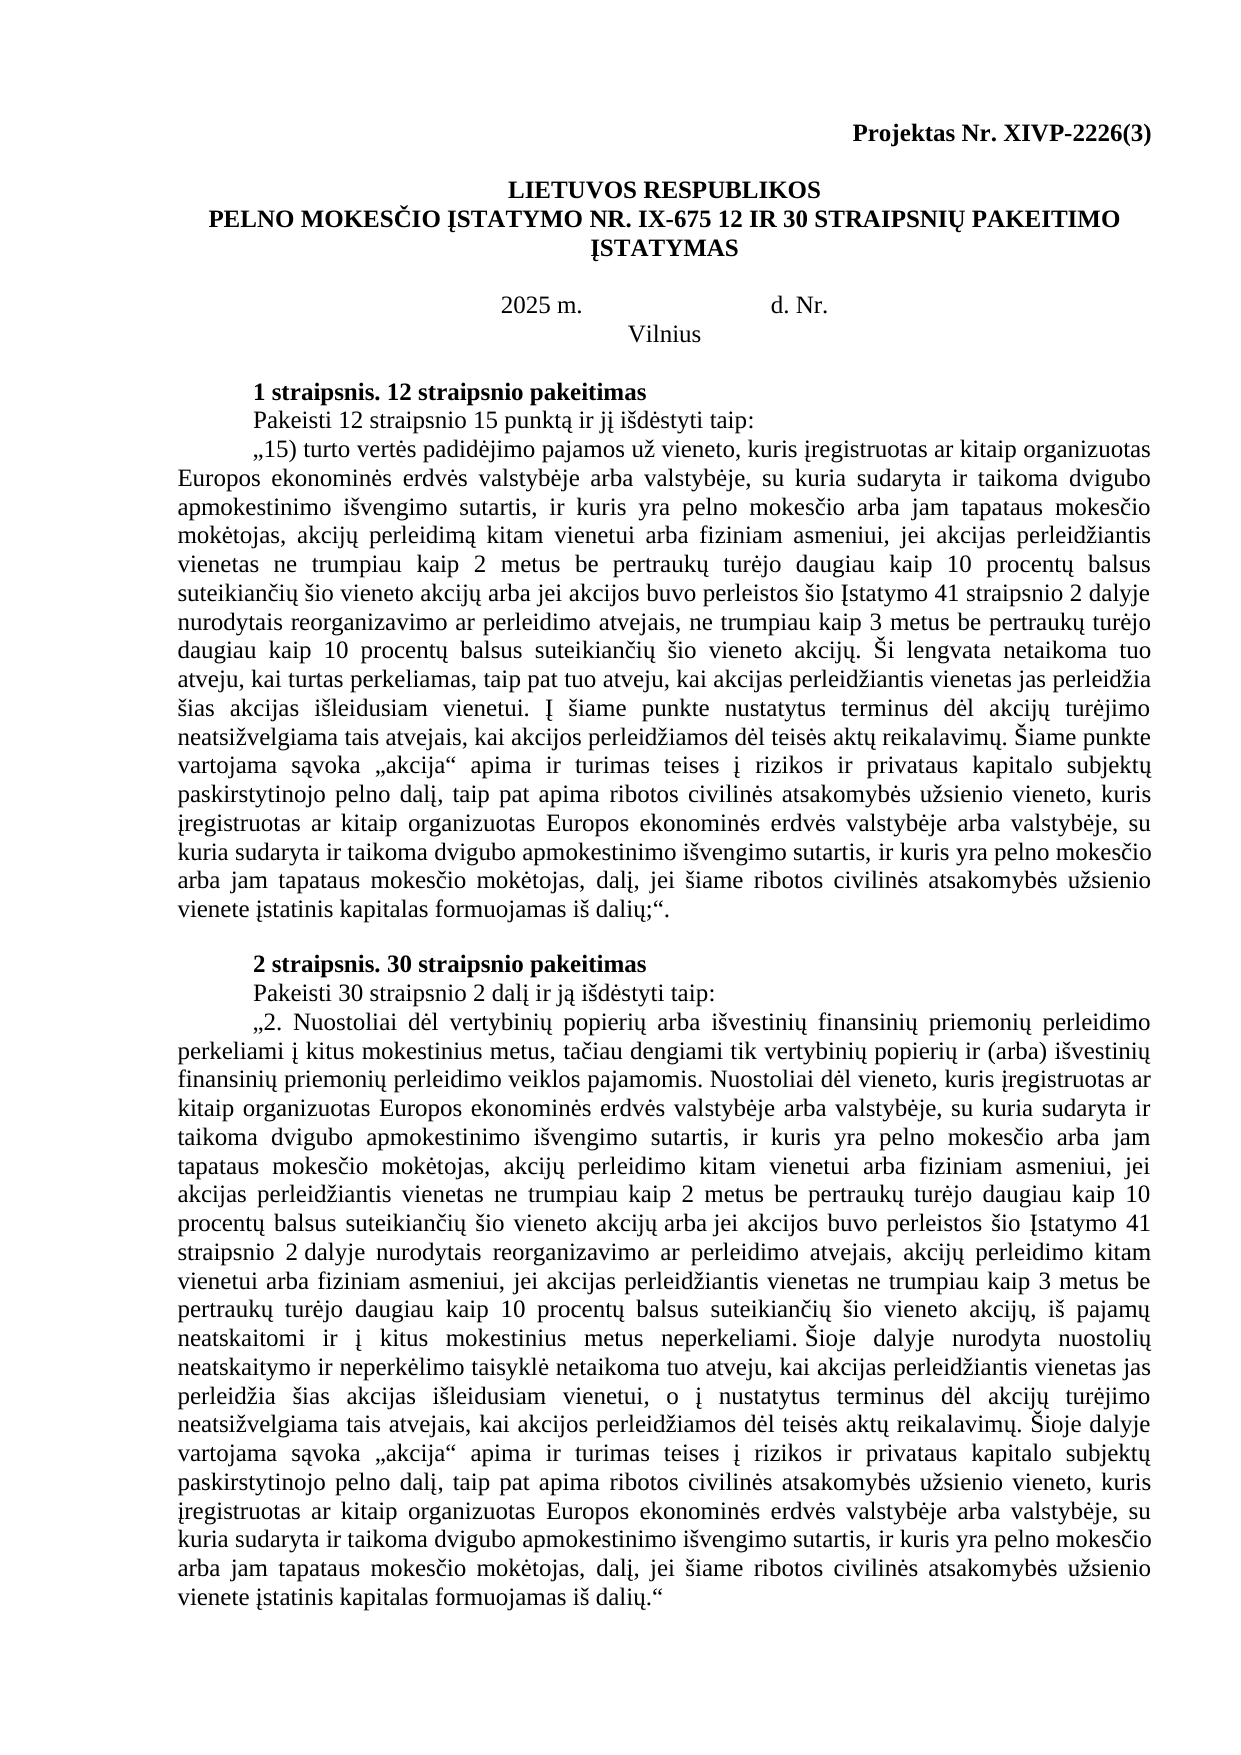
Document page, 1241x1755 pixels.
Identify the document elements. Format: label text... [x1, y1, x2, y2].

text „2. Nuostoliai dėl vertybinių popierių arba išvestinių finansinių priemonių perleidimo perkeliami į kitus mokestinius metus, tačiau dengiami tik vertybinių popierių ir (arba) išvestinių finansinių priemonių perleidimo veiklos pajamomis. Nuostoliai dėl vieneto, kuris įregistruotas ar kitaip organizuotas Europos ekonominės erdvės valstybėje arba valstybėje, su kuria sudaryta ir taikoma dvigubo apmokestinimo išvengimo sutartis, ir kuris yra pelno mokesčio arba jam tapataus mokesčio mokėtojas, akcijų perleidimo kitam vienetui arba fiziniam asmeniui, jei akcijas perleidžiantis vienetas ne trumpiau kaip 2 metus be pertraukų turėjo daugiau kaip 10 procentų balsus suteikiančių šio vieneto akcijų arba jei akcijos buvo perleistos šio Įstatymo 41 straipsnio 2 dalyje nurodytais reorganizavimo ar perleidimo atvejais, akcijų perleidimo kitam vienetui arba fiziniam asmeniui, jei akcijas perleidžiantis vienetas ne trumpiau kaip 3 metus be pertraukų turėjo daugiau kaip 10 procentų balsus suteikiančių šio vieneto akcijų, iš pajamų neatskaitomi ir į kitus mokestinius metus neperkeliami. Šioje dalyje nurodyta nuostolių neatskaitymo ir neperkėlimo taisyklė netaikoma tuo atveju, kai akcijas perleidžiantis vienetas jas perleidžia šias akcijas išleidusiam vienetui, o į nustatytus terminus dėl akcijų turėjimo neatsižvelgiama tais atvejais, kai akcijos perleidžiamos dėl teisės aktų reikalavimų. Šioje dalyje vartojama sąvoka „akcija“ apima ir turimas teises į rizikos ir privataus kapitalo subjektų paskirstytinojo pelno dalį, taip pat apima ribotos civilinės atsakomybės užsienio vieneto, kuris įregistruotas ar kitaip organizuotas Europos ekonominės erdvės valstybėje arba valstybėje, su kuria sudaryta ir taikoma dvigubo apmokestinimo išvengimo sutartis, ir kuris yra pelno mokesčio arba jam tapataus mokesčio mokėtojas, dalį, jei šiame ribotos civilinės atsakomybės užsienio vienete įstatinis kapitalas formuojamas iš dalių.“ [177, 1007, 1152, 1611]
text 2025 m. d. Nr. [177, 291, 1152, 319]
text PELNO mokesčio įstatymo NR. IX-675 12 IR 30 STRAIPSNIŲ Pakeitimo įstatymas [177, 204, 1152, 262]
text Lietuvos Respublikos [177, 176, 1152, 204]
text Projektas Nr. XIVP-2226(3) [605, 118, 1152, 147]
text Pakeisti 30 straipsnio 2 dalį ir ją išdėstyti taip: [177, 978, 1152, 1007]
text 2 straipsnis. 30 straipsnio pakeitimas [177, 949, 1152, 978]
text Pakeisti 12 straipsnio 15 punktą ir jį išdėstyti taip: [177, 406, 1152, 434]
text „15) turto vertės padidėjimo pajamos už vieneto, kuris įregistruotas ar kitaip organizuotas Europos ekonominės erdvės valstybėje arba valstybėje, su kuria sudaryta ir taikoma dvigubo apmokestinimo išvengimo sutartis, ir kuris yra pelno mokesčio arba jam tapataus mokesčio mokėtojas, akcijų perleidimą kitam vienetui arba fiziniam asmeniui, jei akcijas perleidžiantis vienetas ne trumpiau kaip 2 metus be pertraukų turėjo daugiau kaip 10 procentų balsus suteikiančių šio vieneto akcijų arba jei akcijos buvo perleistos šio Įstatymo 41 straipsnio 2 dalyje nurodytais reorganizavimo ar perleidimo atvejais, ne trumpiau kaip 3 metus be pertraukų turėjo daugiau kaip 10 procentų balsus suteikiančių šio vieneto akcijų. Ši lengvata netaikoma tuo atveju, kai turtas perkeliamas, taip pat tuo atveju, kai akcijas perleidžiantis vienetas jas perleidžia šias akcijas išleidusiam vienetui. Į šiame punkte nustatytus terminus dėl akcijų turėjimo neatsižvelgiama tais atvejais, kai akcijos perleidžiamos dėl teisės aktų reikalavimų. Šiame punkte vartojama sąvoka „akcija“ apima ir turimas teises į rizikos ir privataus kapitalo subjektų paskirstytinojo pelno dalį, taip pat apima ribotos civilinės atsakomybės užsienio vieneto, kuris įregistruotas ar kitaip organizuotas Europos ekonominės erdvės valstybėje arba valstybėje, su kuria sudaryta ir taikoma dvigubo apmokestinimo išvengimo sutartis, ir kuris yra pelno mokesčio arba jam tapataus mokesčio mokėtojas, dalį, jei šiame ribotos civilinės atsakomybės užsienio vienete įstatinis kapitalas formuojamas iš dalių;“. [177, 434, 1152, 923]
text 1 straipsnis. 12 straipsnio pakeitimas [177, 377, 1152, 406]
text Vilnius [177, 319, 1152, 348]
